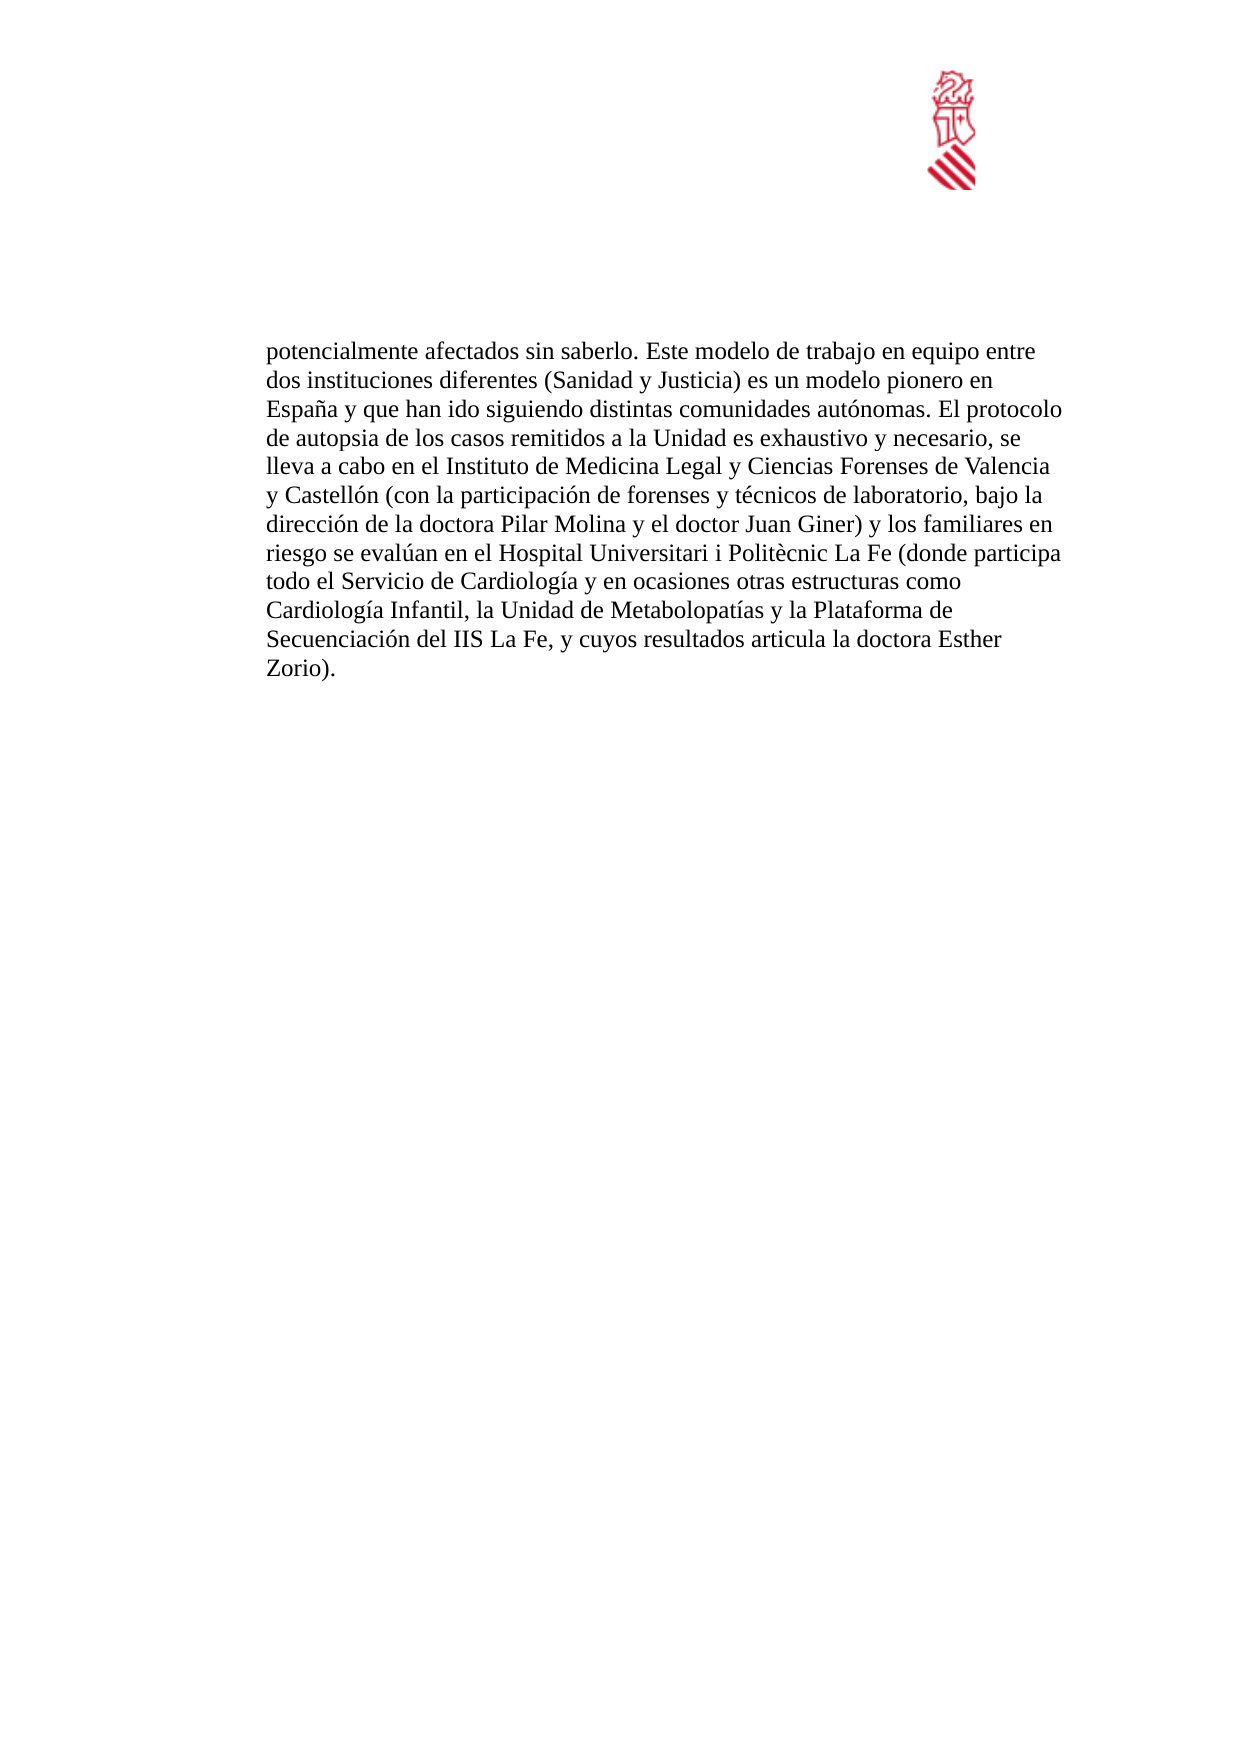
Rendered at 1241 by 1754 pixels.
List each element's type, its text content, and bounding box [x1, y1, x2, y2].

text potencialmente afectados sin saberlo. Este modelo de trabajo en equipo entre dos instituciones diferentes (Sanidad y Justicia) es un modelo pionero en España y que han ido siguiendo distintas comunidades autónomas. El protocolo de autopsia de los casos remitidos a la Unidad es exhaustivo y necesario, se lleva a cabo en el Instituto de Medicina Legal y Ciencias Forenses de Valencia y Castellón (con la participación de forenses y técnicos de laboratorio, bajo la dirección de la doctora Pilar Molina y el doctor Juan Giner) y los familiares en riesgo se evalúan en el Hospital Universitari i Politècnic La Fe (donde participa todo el Servicio de Cardiología y en ocasiones otras estructuras como Cardiología Infantil, la Unidad de Metabolopatías y la Plataforma de Secuenciación del IIS La Fe, y cuyos resultados articula la doctora Esther Zorio). [266, 336, 1064, 681]
